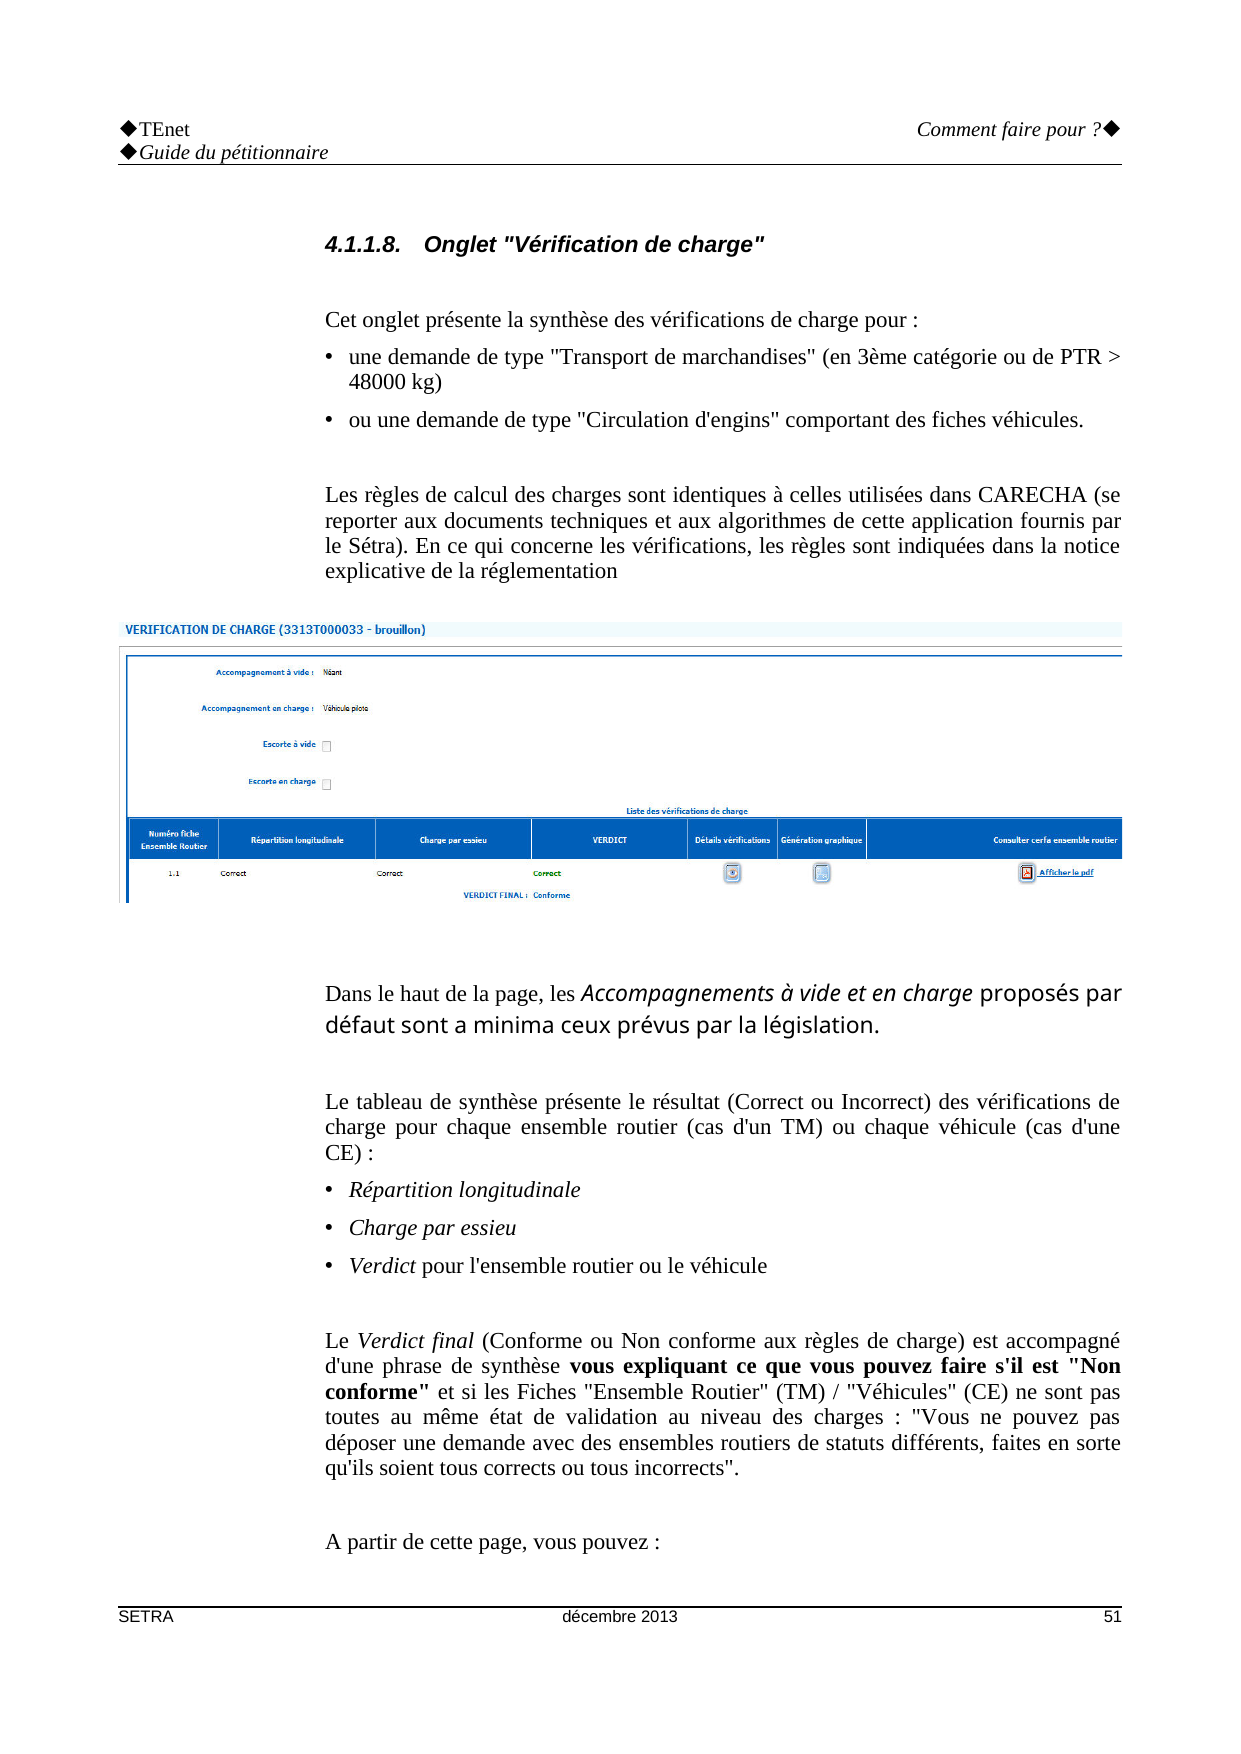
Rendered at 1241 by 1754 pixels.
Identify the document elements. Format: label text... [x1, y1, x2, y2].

list ou une demande de type "Circulation d'engins" comportant des fiches véhicules. [325, 407, 1122, 433]
subtitle Onglet "Vérification de charge" [325, 232, 1122, 258]
text Dans le haut de la page, les Accompagnements à vide et en charge proposés par défaut sont a minima ceux prévus par la législation. [325, 977, 1122, 1040]
list Verdict pour l'ensemble routier ou le véhicule [325, 1253, 1122, 1278]
list Charge par essieu [325, 1215, 1122, 1240]
text A partir de cette page, vous pouvez : [325, 1529, 1122, 1555]
text Les règles de calcul des charges sont identiques à celles utilisées dans CARECHA (se reporter aux documents techniques et aux algorithmes de cette application fournis par le Sétra). En ce qui concerne les vérifications, les règles sont indiquées dans la notice explicative de la réglementation [325, 482, 1122, 584]
text Le Verdict final (Conforme ou Non conforme aux règles de charge) est accompagné d'une phrase de synthèse vous expliquant ce que vous pouvez faire s'il est "Non conforme" et si les Fiches "Ensemble Routier" (TM) / "Véhicules" (CE) ne sont pas toutes au même état de validation au niveau des charges : "Vous ne pouvez pas déposer une demande avec des ensembles routiers de statuts différents, faites en sorte qu'ils soient tous corrects ou tous incorrects". [325, 1328, 1122, 1480]
text Cet onglet présente la synthèse des vérifications de charge pour : [325, 307, 1122, 332]
list Répartition longitudinale [325, 1177, 1122, 1202]
text Le tableau de synthèse présente le résultat (Correct ou Incorrect) des vérifications de charge pour chaque ensemble routier (cas d'un TM) ou chaque véhicule (cas d'une CE) : [325, 1089, 1122, 1165]
list une demande de type "Transport de marchandises" (en 3ème catégorie ou de PTR > 48000 kg) [325, 344, 1122, 395]
picture [118, 622, 1123, 903]
